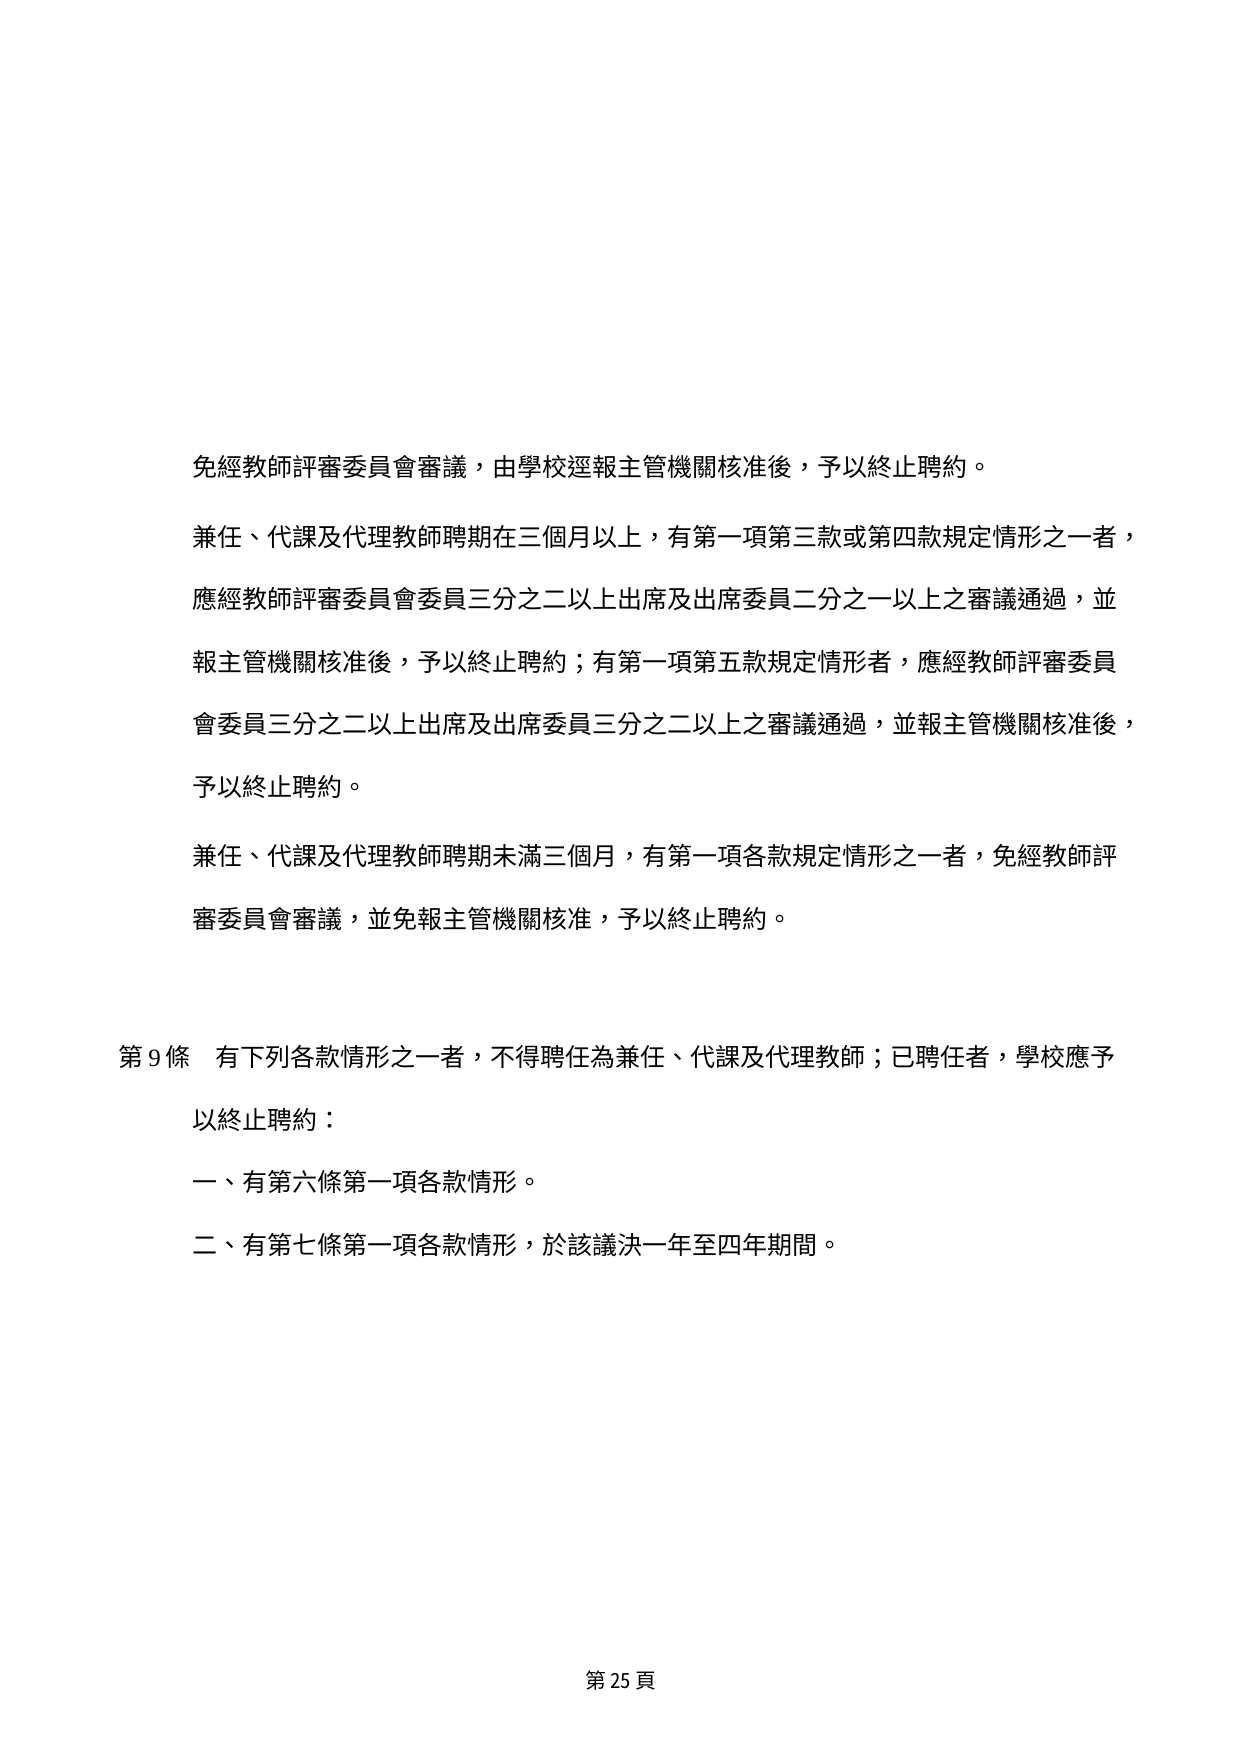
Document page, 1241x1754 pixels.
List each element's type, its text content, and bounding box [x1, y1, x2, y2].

text 第9條 有下列各款情形之一者，不得聘任為兼任、代課及代理教師；已聘任者，學校應予以終止聘約： [118, 1014, 1122, 1139]
text 一、有第六條第一項各款情形。 [192, 1139, 1122, 1202]
text 二、有第七條第一項各款情形，於該議決一年至四年期間。 [192, 1202, 1122, 1264]
text 免經教師評審委員會審議，由學校逕報主管機關核准後，予以終止聘約。 [192, 424, 1122, 487]
text 兼任、代課及代理教師聘期未滿三個月，有第一項各款規定情形之一者，免經教師評審委員會審議，並免報主管機關核准，予以終止聘約。 [192, 813, 1122, 938]
text 兼任、代課及代理教師聘期在三個月以上，有第一項第三款或第四款規定情形之一者，應經教師評審委員會委員三分之二以上出席及出席委員二分之一以上之審議通過，並報主管機關核准後，予以終止聘約；有第一項第五款規定情形者，應經教師評審委員會委員三分之二以上出席及出席委員三分之二以上之審議通過，並報主管機關核准後，予以終止聘約。 [192, 494, 1122, 806]
